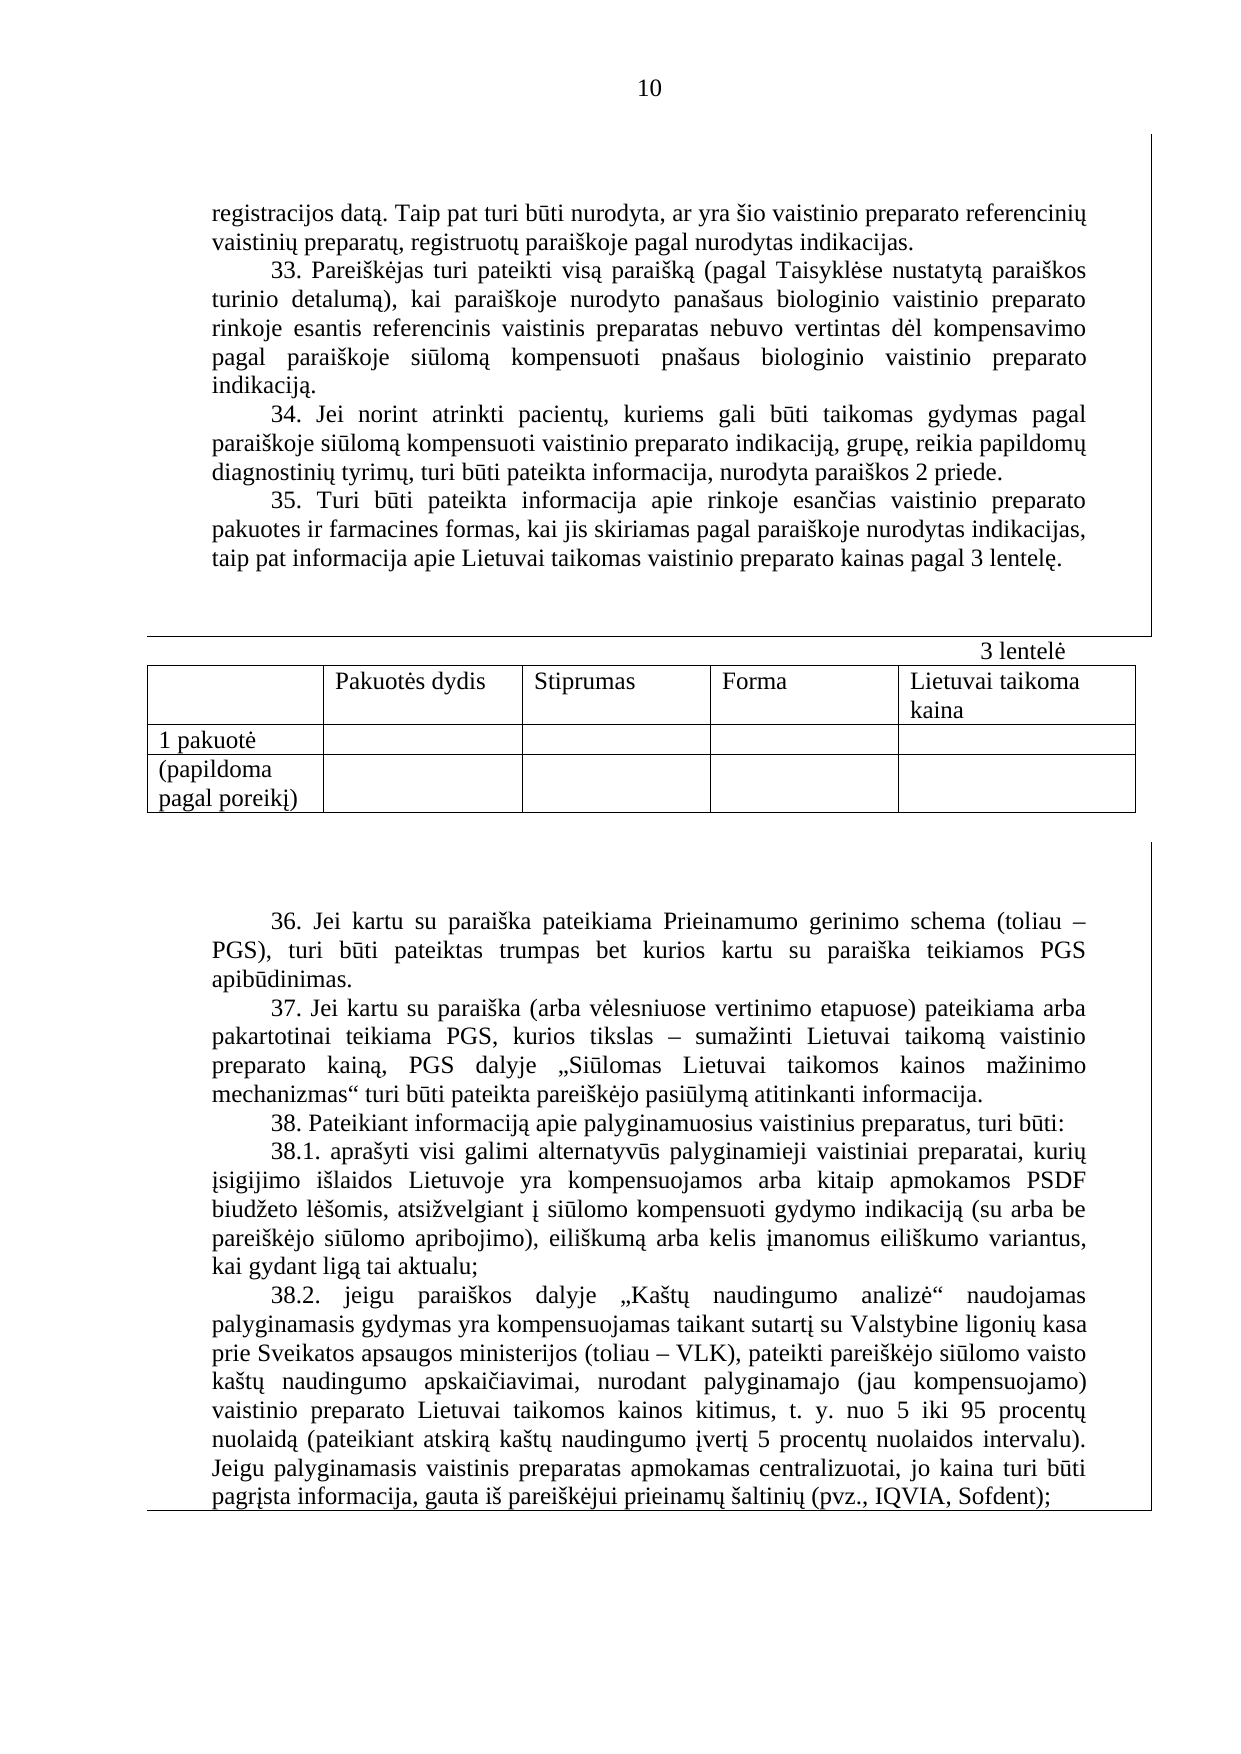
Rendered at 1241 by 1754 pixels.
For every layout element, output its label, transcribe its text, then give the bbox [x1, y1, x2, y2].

text registracijos datą. Taip pat turi būti nurodyta, ar yra šio vaistinio preparato referencinių vaistinių preparatų, registruotų paraiškoje pagal nurodytas indikacijas. [147, 133, 1152, 256]
table_cell [324, 725, 522, 753]
table_cell [899, 725, 1135, 753]
text 33. Pareiškėjas turi pateikti visą paraišką (pagal Taisyklėse nustatytą paraiškos turinio detalumą), kai paraiškoje nurodyto panašaus biologinio vaistinio preparato rinkoje esantis referencinis vaistinis preparatas nebuvo vertintas dėl kompensavimo pagal paraiškoje siūlomą kompensuoti pnašaus biologinio vaistinio preparato indikaciją. [147, 256, 1151, 399]
text 38.2. jeigu paraiškos dalyje „Kaštų naudingumo analizė“ naudojamas palyginamasis gydymas yra kompensuojamas taikant sutartį su Valstybine ligonių kasa prie Sveikatos apsaugos ministerijos (toliau – VLK), pateikti pareiškėjo siūlomo vaisto kaštų naudingumo apskaičiavimai, nurodant palyginamajo (jau kompensuojamo) vaistinio preparato Lietuvai taikomos kainos kitimus, t. y. nuo 5 iki 95 procentų nuolaidą (pateikiant atskirą kaštų naudingumo įvertį 5 procentų nuolaidos intervalu). Jeigu palyginamasis vaistinis preparatas apmokamas centralizuotai, jo kaina turi būti pagrįsta informacija, gauta iš pareiškėjui prieinamų šaltinių (pvz., IQVIA, Sofdent); [147, 1280, 1151, 1510]
table_header [148, 666, 323, 724]
text 36. Jei kartu su paraiška pateikiama Prieinamumo gerinimo schema (toliau – PGS), turi būti pateiktas trumpas bet kurios kartu su paraiška teikiamos PGS apibūdinimas. [147, 842, 1151, 993]
table_header Pakuotės dydis [324, 666, 522, 724]
table_cell (papildoma pagal poreikį) [148, 755, 323, 812]
text 38.1. aprašyti visi galimi alternatyvūs palyginamieji vaistiniai preparatai, kurių įsigijimo išlaidos Lietuvoje yra kompensuojamos arba kitaip apmokamos PSDF biudžeto lėšomis, atsižvelgiant į siūlomo kompensuoti gydymo indikaciją (su arba be pareiškėjo siūlomo apribojimo), eiliškumą arba kelis įmanomus eiliškumo variantus, kai gydant ligą tai aktualu; [147, 1136, 1151, 1280]
text 38. Pateikiant informaciją apie palyginamuosius vaistinius preparatus, turi būti: [147, 1108, 1151, 1136]
text 3 lentelė [147, 636, 1152, 665]
table_header Forma [711, 666, 898, 724]
table_cell [523, 725, 710, 753]
table_cell [324, 755, 522, 812]
table_cell [711, 725, 898, 753]
text 35. Turi būti pateikta informacija apie rinkoje esančias vaistinio preparato pakuotes ir farmacines formas, kai jis skiriamas pagal paraiškoje nurodytas indikacijas, taip pat informacija apie Lietuvai taikomas vaistinio preparato kainas pagal 3 lentelę. [147, 486, 1151, 636]
table_header Lietuvai taikoma kaina [899, 666, 1135, 724]
table_cell 1 pakuotė [148, 725, 323, 753]
table_header Stiprumas [523, 666, 710, 724]
table_cell [523, 755, 710, 812]
text 34. Jei norint atrinkti pacientų, kuriems gali būti taikomas gydymas pagal paraiškoje siūlomą kompensuoti vaistinio preparato indikaciją, grupę, reikia papildomų diagnostinių tyrimų, turi būti pateikta informacija, nurodyta paraiškos 2 priede. [147, 399, 1151, 486]
table_cell [711, 755, 898, 812]
text 37. Jei kartu su paraiška (arba vėlesniuose vertinimo etapuose) pateikiama arba pakartotinai teikiama PGS, kurios tikslas – sumažinti Lietuvai taikomą vaistinio preparato kainą, PGS dalyje „Siūlomas Lietuvai taikomos kainos mažinimo mechanizmas“ turi būti pateikta pareiškėjo pasiūlymą atitinkanti informacija. [147, 993, 1151, 1108]
table_cell [899, 755, 1135, 812]
